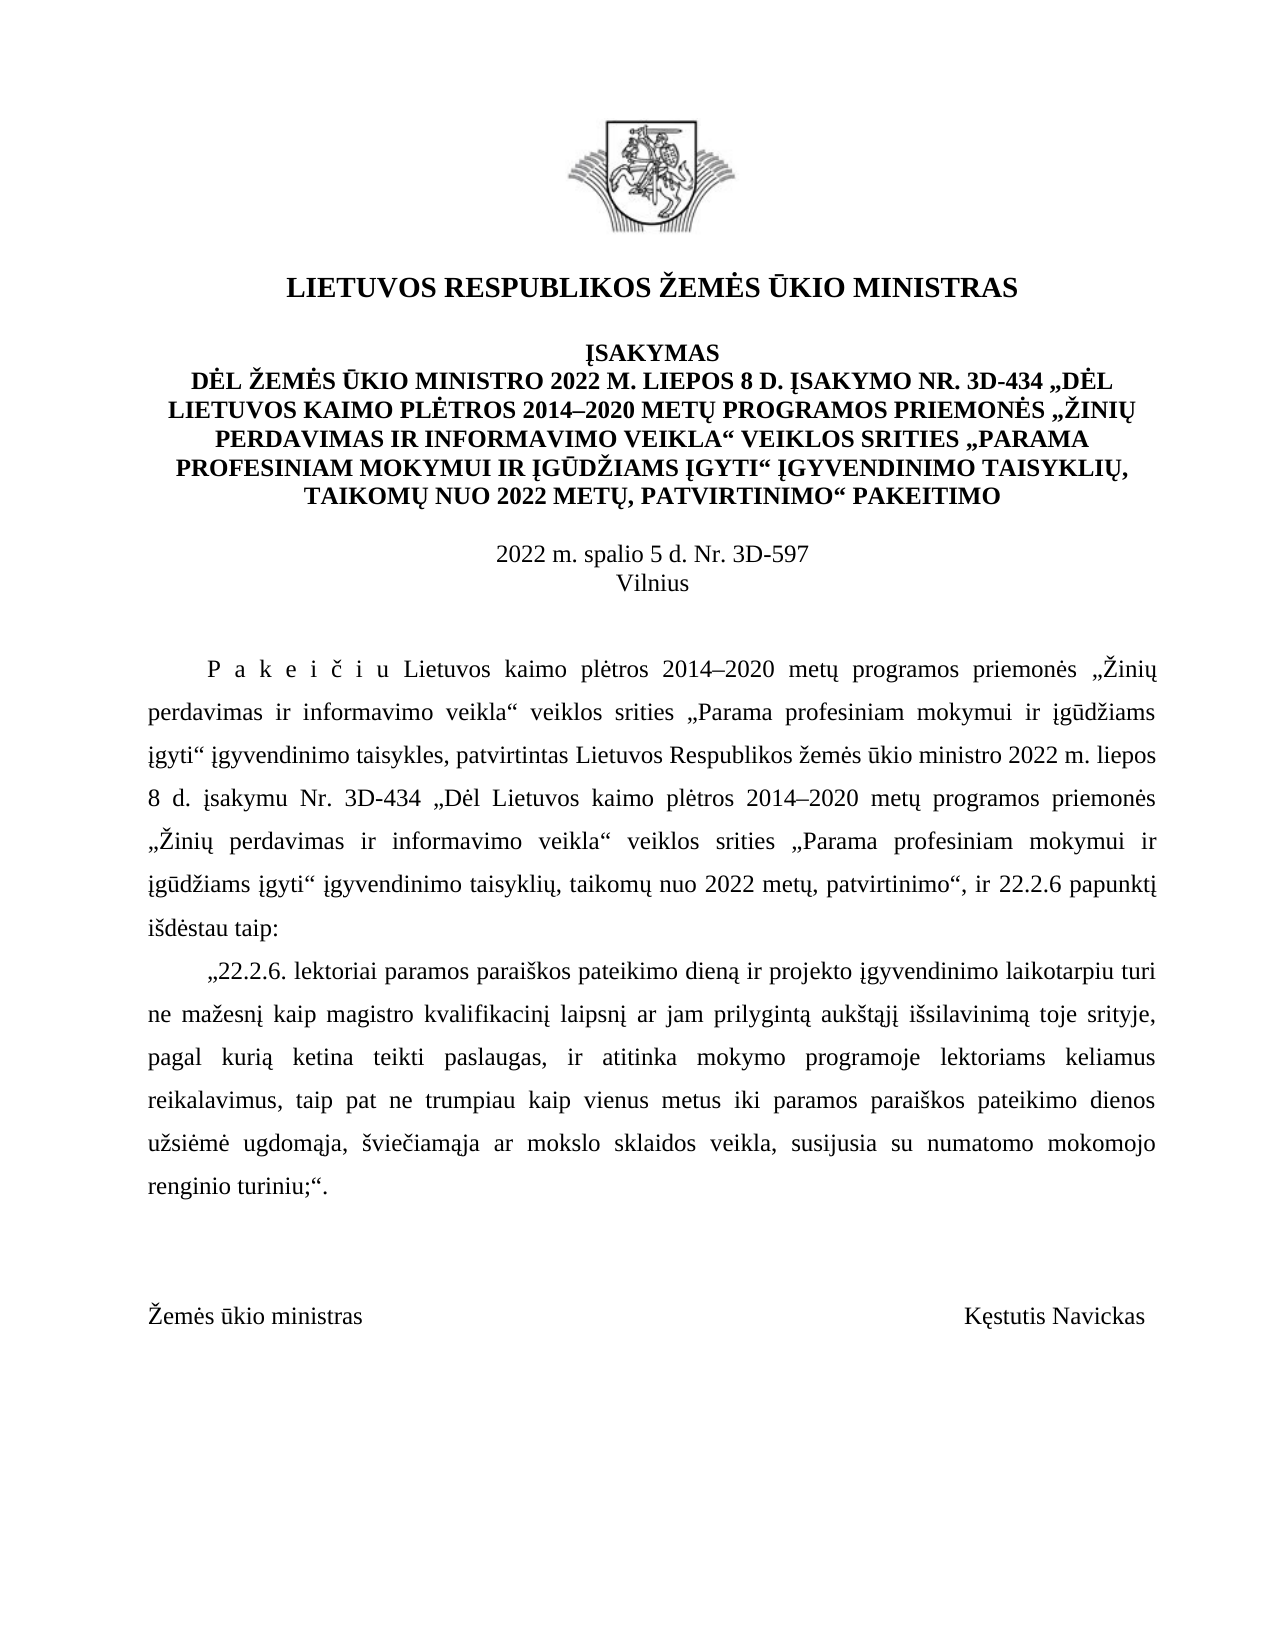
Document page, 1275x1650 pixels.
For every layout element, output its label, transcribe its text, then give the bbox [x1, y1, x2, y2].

text Vilnius [148, 568, 1157, 596]
text ĮSAKYMAS [148, 338, 1157, 366]
text 2022 m. spalio 5 d. Nr. 3D-597 [148, 539, 1157, 568]
text „22.2.6. lektoriai paramos paraiškos pateikimo dieną ir projekto įgyvendinimo laikotarpiu turi ne mažesnį kaip magistro kvalifikacinį laipsnį ar jam prilygintą aukštąjį išsilavinimą toje srityje, pagal kurią ketina teikti paslaugas, ir atitinka mokymo programoje lektoriams keliamus reikalavimus, taip pat ne trumpiau kaip vienus metus iki paramos paraiškos pateikimo dienos užsiėmė ugdomąja, šviečiamąja ar mokslo sklaidos veikla, susijusia su numatomo mokomojo renginio turiniu;“. [148, 956, 1157, 1200]
text Žemės ūkio ministras Kęstutis Navickas [148, 1301, 1157, 1329]
text P a k e i č i u Lietuvos kaimo plėtros 2014–2020 metų programos priemonės „Žinių perdavimas ir informavimo veikla“ veiklos srities „Parama profesiniam mokymui ir įgūdžiams įgyti“ įgyvendinimo taisykles, patvirtintas Lietuvos Respublikos žemės ūkio ministro 2022 m. liepos 8 d. įsakymu Nr. 3D-434 „Dėl Lietuvos kaimo plėtros 2014–2020 metų programos priemonės „Žinių perdavimas ir informavimo veikla“ veiklos srities „Parama profesiniam mokymui ir įgūdžiams įgyti“ įgyvendinimo taisyklių, taikomų nuo 2022 metų, patvirtinimo“, ir 22.2.6 papunktį išdėstau taip: [148, 654, 1157, 941]
text DĖL ŽEMĖS ŪKIO MINISTRO 2022 M. LIEPOS 8 D. ĮSAKYMO NR. 3D-434 „dĖL LIETUVOS KAIMO PLĖTROS 2014–2020 METŲ PROGRAMOS PRIEMONĖS „ŽINIŲ PERDAVIMAS IR INFORMAVIMO VEIKLA“ VEIKLOS SRITIES „PARAMA PROFESINIAM MOKYMUI IR ĮGŪDŽIAMS ĮGYTI“ ĮGYVENDINIMO TAISYKLIŲ, taikomŲ nuo 2022 metų, PATVIRTINIMO“ PAKEITIMO [148, 366, 1157, 510]
text LIETUVOS RESPUBLIKOS ŽEMĖS ŪKIO MINISTRAS [148, 271, 1157, 304]
